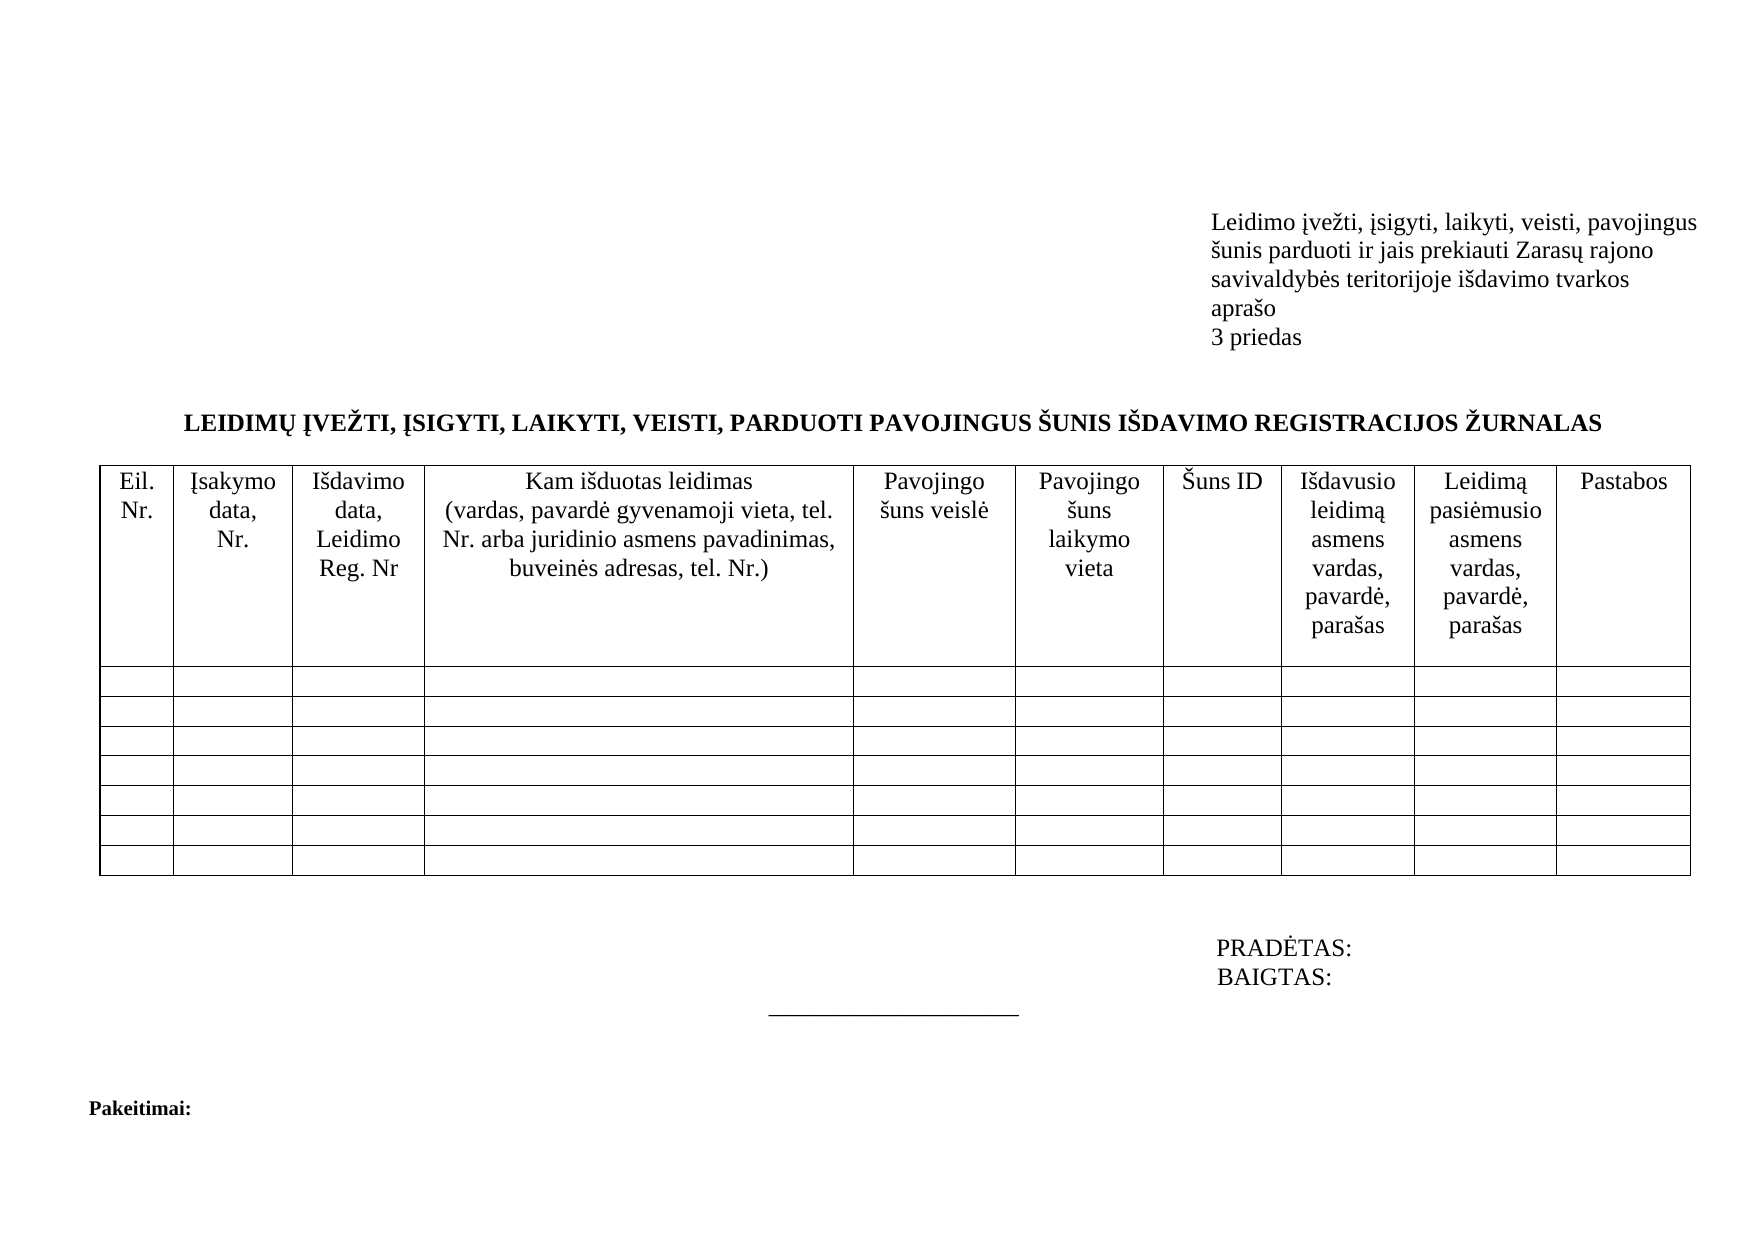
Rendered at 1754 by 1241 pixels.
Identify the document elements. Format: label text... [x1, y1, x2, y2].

table_cell [101, 697, 173, 726]
table_cell [101, 816, 173, 845]
text PRADĖTAS: [89, 933, 1698, 962]
table_cell [1557, 816, 1690, 845]
table_cell [293, 756, 424, 785]
table_cell [425, 697, 853, 726]
table_cell [1164, 727, 1281, 755]
table_header Išdavimo data, Leidimo Reg. Nr [293, 466, 424, 666]
table_cell [854, 846, 1015, 874]
table_cell [425, 786, 853, 815]
text Leidimo įvežti, įsigyti, laikyti, veisti, pavojingus šunis parduoti ir jais prekiauti Zarasų rajono savivaldybės teritorijoje išdavimo tvarkos aprašo [1211, 207, 1698, 322]
table_cell [425, 667, 853, 696]
table_cell [174, 756, 292, 785]
table_cell [1557, 697, 1690, 726]
table_cell [1415, 846, 1556, 874]
table_cell [101, 846, 173, 874]
text Pakeitimai: [89, 1096, 1698, 1120]
table_cell [1016, 816, 1163, 845]
table_cell [1016, 756, 1163, 785]
table_cell [1016, 667, 1163, 696]
table_cell [293, 816, 424, 845]
table_header Pastabos [1557, 466, 1690, 666]
table_cell [1016, 697, 1163, 726]
table_header Kam išduotas leidimas (vardas, pavardė gyvenamoji vieta, tel. Nr. arba juridinio asmens pavadinimas, buveinės adresas, tel. Nr.) [425, 466, 853, 666]
table_cell [1282, 846, 1414, 874]
table_cell [1415, 697, 1556, 726]
table_cell [425, 756, 853, 785]
table_cell [1164, 816, 1281, 845]
table_cell [1164, 846, 1281, 874]
table_cell [425, 727, 853, 755]
table_cell [1557, 727, 1690, 755]
table_cell [174, 697, 292, 726]
text BAIGTAS: [89, 962, 1698, 991]
table_header Pavojingo šuns veislė [854, 466, 1015, 666]
table_cell [1415, 756, 1556, 785]
table_cell [1016, 786, 1163, 815]
table_cell [1164, 786, 1281, 815]
table_header Šuns ID [1164, 466, 1281, 666]
table_cell [1557, 846, 1690, 874]
table_header Pavojingo šuns laikymo vieta [1016, 466, 1163, 666]
text 3 priedas [1211, 322, 1698, 350]
table_cell [854, 786, 1015, 815]
table_header Įsakymo data, Nr. [174, 466, 292, 666]
table_cell [1282, 697, 1414, 726]
table_cell [854, 816, 1015, 845]
table_cell [293, 697, 424, 726]
table_header Leidimą pasiėmusio asmens vardas, pavardė, parašas [1415, 466, 1556, 666]
table_cell [293, 727, 424, 755]
table_cell [1282, 756, 1414, 785]
table_cell [174, 786, 292, 815]
table_cell [101, 756, 173, 785]
table_header Eil. Nr. [101, 466, 173, 666]
table_cell [1164, 697, 1281, 726]
table_cell [1557, 756, 1690, 785]
table_cell [174, 667, 292, 696]
table_cell [1557, 786, 1690, 815]
table_cell [1415, 727, 1556, 755]
table_cell [1282, 786, 1414, 815]
text ____________________ [89, 991, 1698, 1019]
table_cell [1415, 786, 1556, 815]
table_cell [1282, 667, 1414, 696]
table_cell [101, 667, 173, 696]
table_cell [1282, 727, 1414, 755]
table_cell [854, 697, 1015, 726]
table_cell [854, 756, 1015, 785]
table_cell [1415, 816, 1556, 845]
table_cell [174, 846, 292, 874]
table_header Išdavusio leidimą asmens vardas, pavardė, parašas [1282, 466, 1414, 666]
text LEIDIMŲ ĮVEŽTI, ĮSIGYTI, LAIKYTI, VEISTI, PARDUOTI PAVOJINGUS ŠUNIS IŠDAVIMO REGISTRACIJOS ŽURNALAS [89, 408, 1698, 437]
table_cell [1164, 667, 1281, 696]
table_cell [1282, 816, 1414, 845]
table_cell [293, 846, 424, 874]
table_cell [1016, 727, 1163, 755]
table_cell [101, 786, 173, 815]
table_cell [1164, 756, 1281, 785]
table_cell [174, 727, 292, 755]
table_cell [854, 667, 1015, 696]
table_cell [174, 816, 292, 845]
table_cell [101, 727, 173, 755]
table_cell [425, 846, 853, 874]
table_cell [1557, 667, 1690, 696]
table_cell [1016, 846, 1163, 874]
table_cell [293, 667, 424, 696]
table_cell [293, 786, 424, 815]
table_cell [1415, 667, 1556, 696]
table_cell [854, 727, 1015, 755]
table_cell [425, 816, 853, 845]
